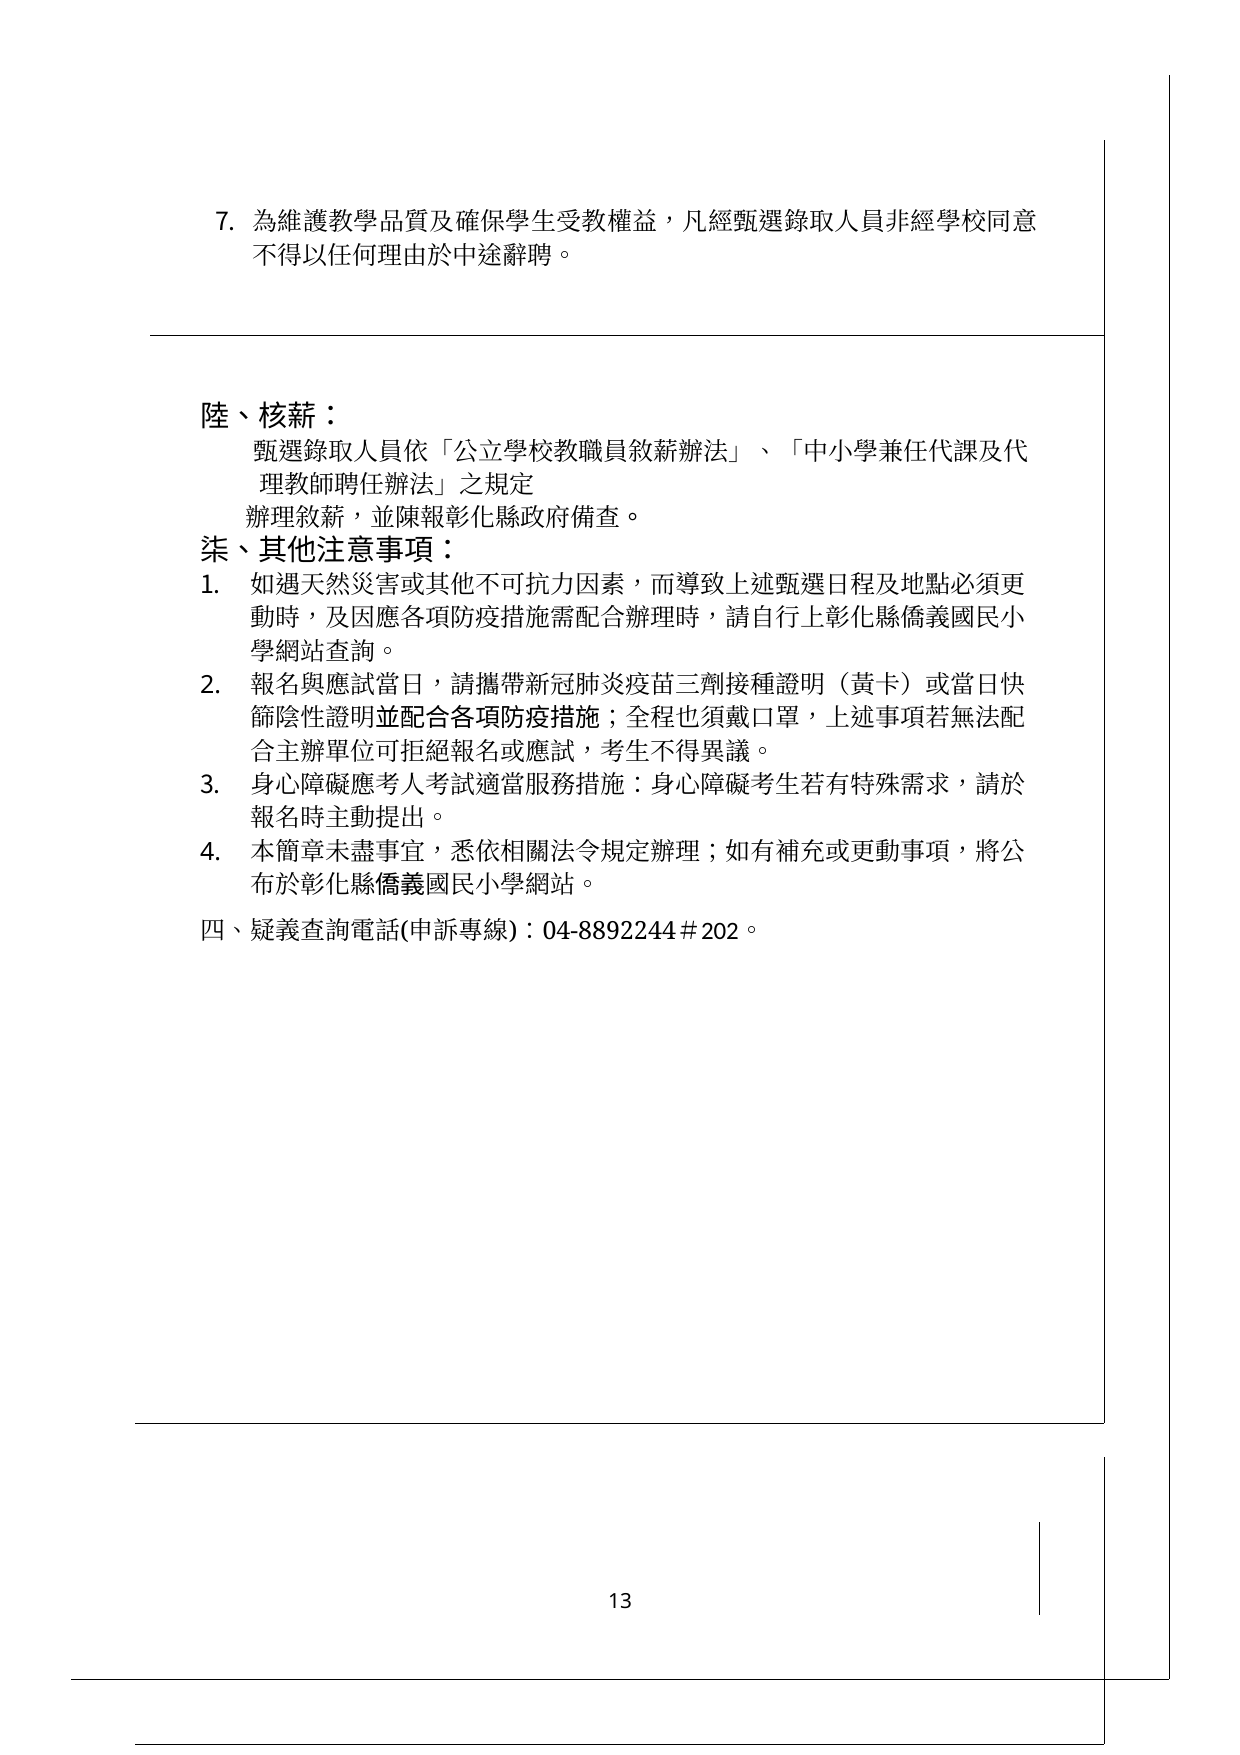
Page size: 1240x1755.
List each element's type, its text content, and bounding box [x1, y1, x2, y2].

list 如遇天然災害或其他不可抗力因素，而導致上述甄選日程及地點必須更動時，及因應各項防疫措施需配合辦理時，請自行上彰化縣僑義國民小學網站查詢。 [135, 567, 1104, 667]
list 報名與應試當日，請攜帶新冠肺炎疫苗三劑接種證明（黃卡）或當日快篩陰性證明並配合各項防疫措施；全程也須戴口罩，上述事項若無法配合主辦單位可拒絕報名或應試，考生不得異議。 [135, 667, 1104, 767]
text 辦理敘薪，並陳報彰化縣政府備查。 [135, 500, 1104, 533]
list 為維護教學品質及確保學生受教權益，凡經甄選錄取人員非經學校同意不得以任何理由於中途辭聘。 [150, 139, 1104, 335]
text 四、疑義查詢電話(申訴專線)：04-8892244＃202。 [135, 848, 1104, 946]
text 柒、其他注意事項： [135, 533, 1104, 567]
text 陸、核薪： [135, 335, 1104, 433]
text 甄選錄取人員依「公立學校教職員敘薪辦法」、「中小學兼任代課及代理教師聘任辦法」之規定 [135, 433, 1104, 500]
list 本簡章未盡事宜，悉依相關法令規定辦理；如有補充或更動事項，將公布於彰化縣僑義國民小學網站。 [135, 833, 1104, 848]
list 身心障礙應考人考試適當服務措施：身心障礙考生若有特殊需求，請於報名時主動提出。 [135, 767, 1104, 833]
